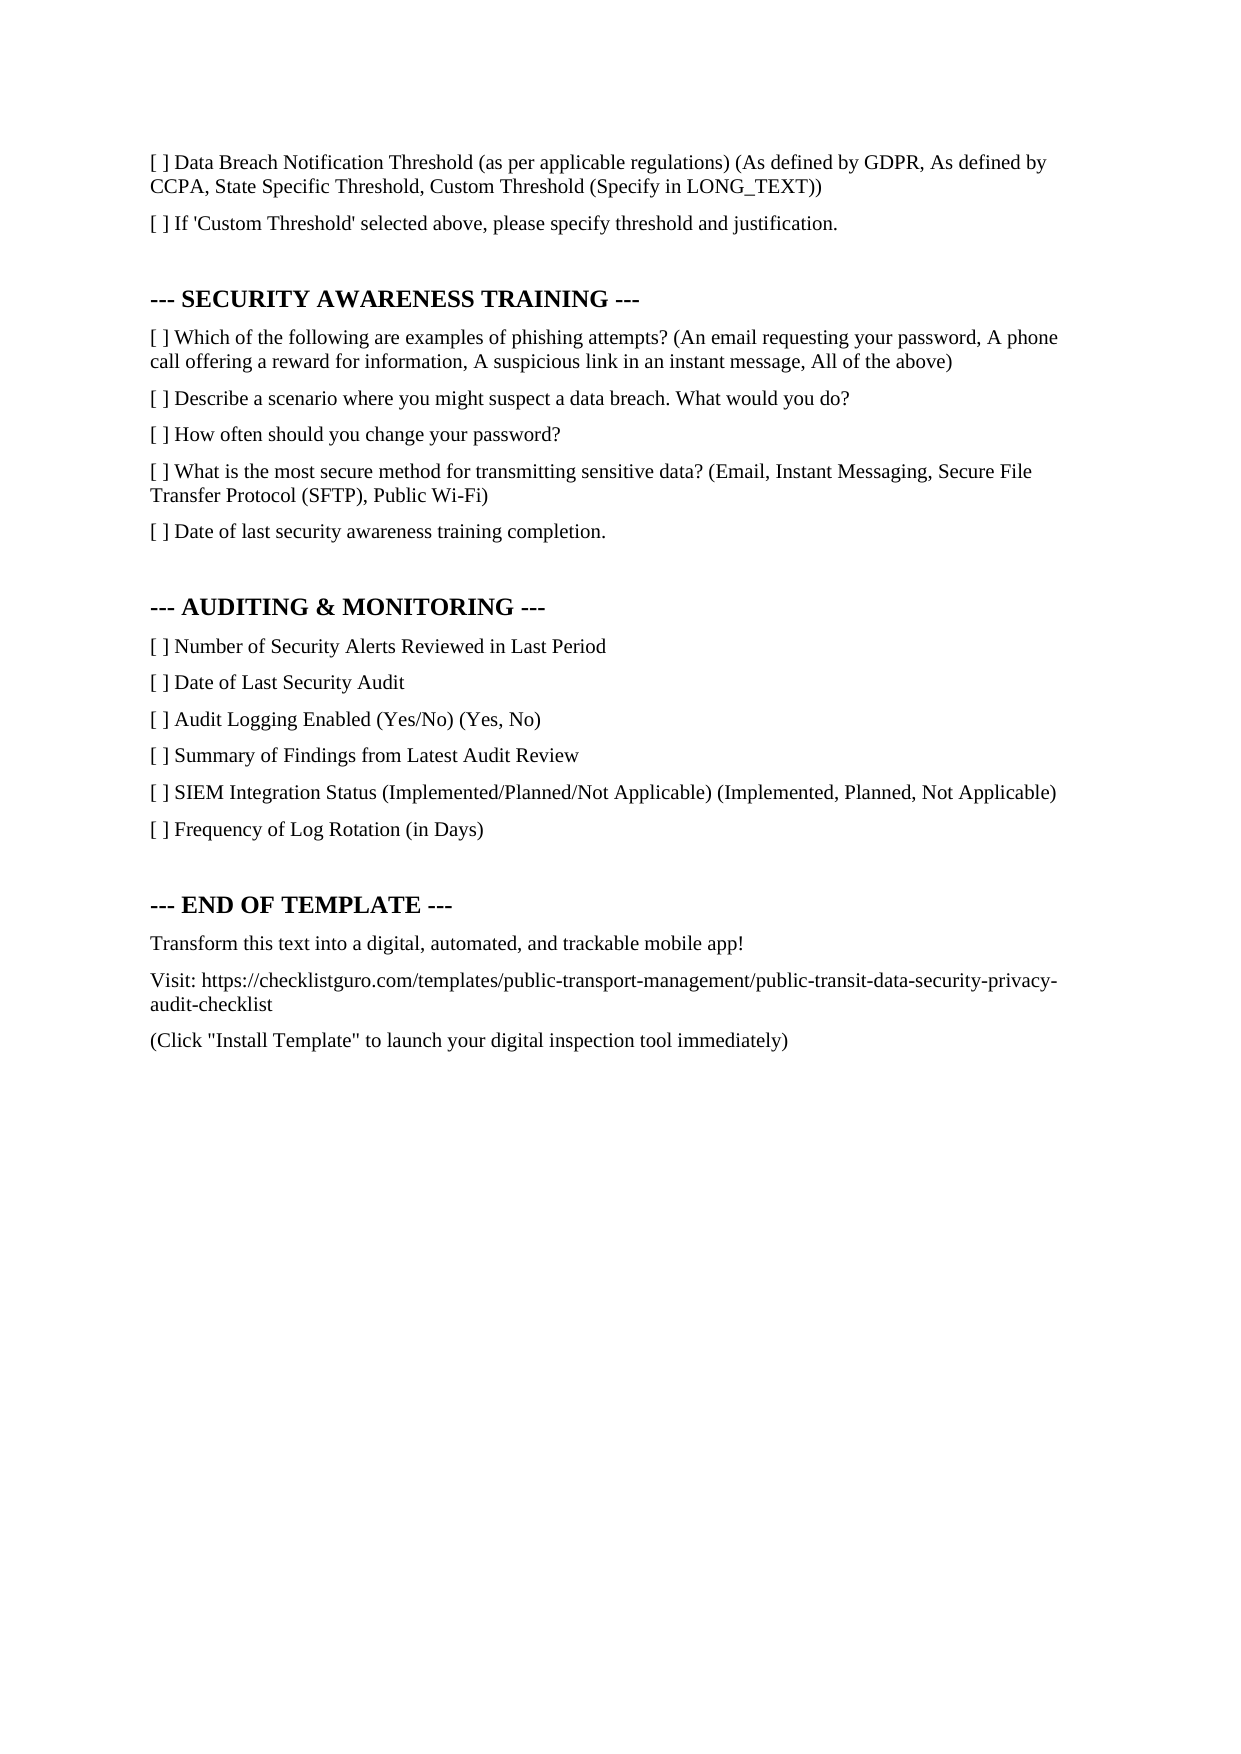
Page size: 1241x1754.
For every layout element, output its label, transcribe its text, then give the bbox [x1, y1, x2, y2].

text [ ] What is the most secure method for transmitting sensitive data? (Email, Instant Messaging, Secure File Transfer Protocol (SFTP), Public Wi-Fi) [150, 459, 1090, 507]
text [ ] Which of the following are examples of phishing attempts? (An email requesting your password, A phone call offering a reward for information, A suspicious link in an instant message, All of the above) [150, 325, 1090, 373]
text --- SECURITY AWARENESS TRAINING --- [150, 284, 1090, 312]
text [ ] How often should you change your password? [150, 422, 1090, 446]
text [ ] Frequency of Log Rotation (in Days) [150, 817, 1090, 841]
text Transform this text into a digital, automated, and trackable mobile app! [150, 931, 1090, 955]
text [ ] If 'Custom Threshold' selected above, please specify threshold and justification. [150, 211, 1090, 235]
text (Click "Install Template" to launch your digital inspection tool immediately) [150, 1028, 1090, 1052]
text [ ] Describe a scenario where you might suspect a data breach. What would you do? [150, 386, 1090, 410]
text [ ] Date of Last Security Audit [150, 670, 1090, 694]
text Visit: https://checklistguro.com/templates/public-transport-management/public-transit-data-security-privacy-audit-checklist [150, 967, 1090, 1016]
text [ ] Audit Logging Enabled (Yes/No) (Yes, No) [150, 707, 1090, 731]
text [ ] Number of Security Alerts Reviewed in Last Period [150, 634, 1090, 658]
text [ ] Data Breach Notification Threshold (as per applicable regulations) (As defined by GDPR, As defined by CCPA, State Specific Threshold, Custom Threshold (Specify in LONG_TEXT)) [150, 150, 1090, 198]
text --- AUDITING & MONITORING --- [150, 592, 1090, 621]
text --- END OF TEMPLATE --- [150, 890, 1090, 918]
text [ ] Date of last security awareness training completion. [150, 519, 1090, 543]
text [ ] Summary of Findings from Latest Audit Review [150, 743, 1090, 767]
text [ ] SIEM Integration Status (Implemented/Planned/Not Applicable) (Implemented, Planned, Not Applicable) [150, 780, 1090, 804]
